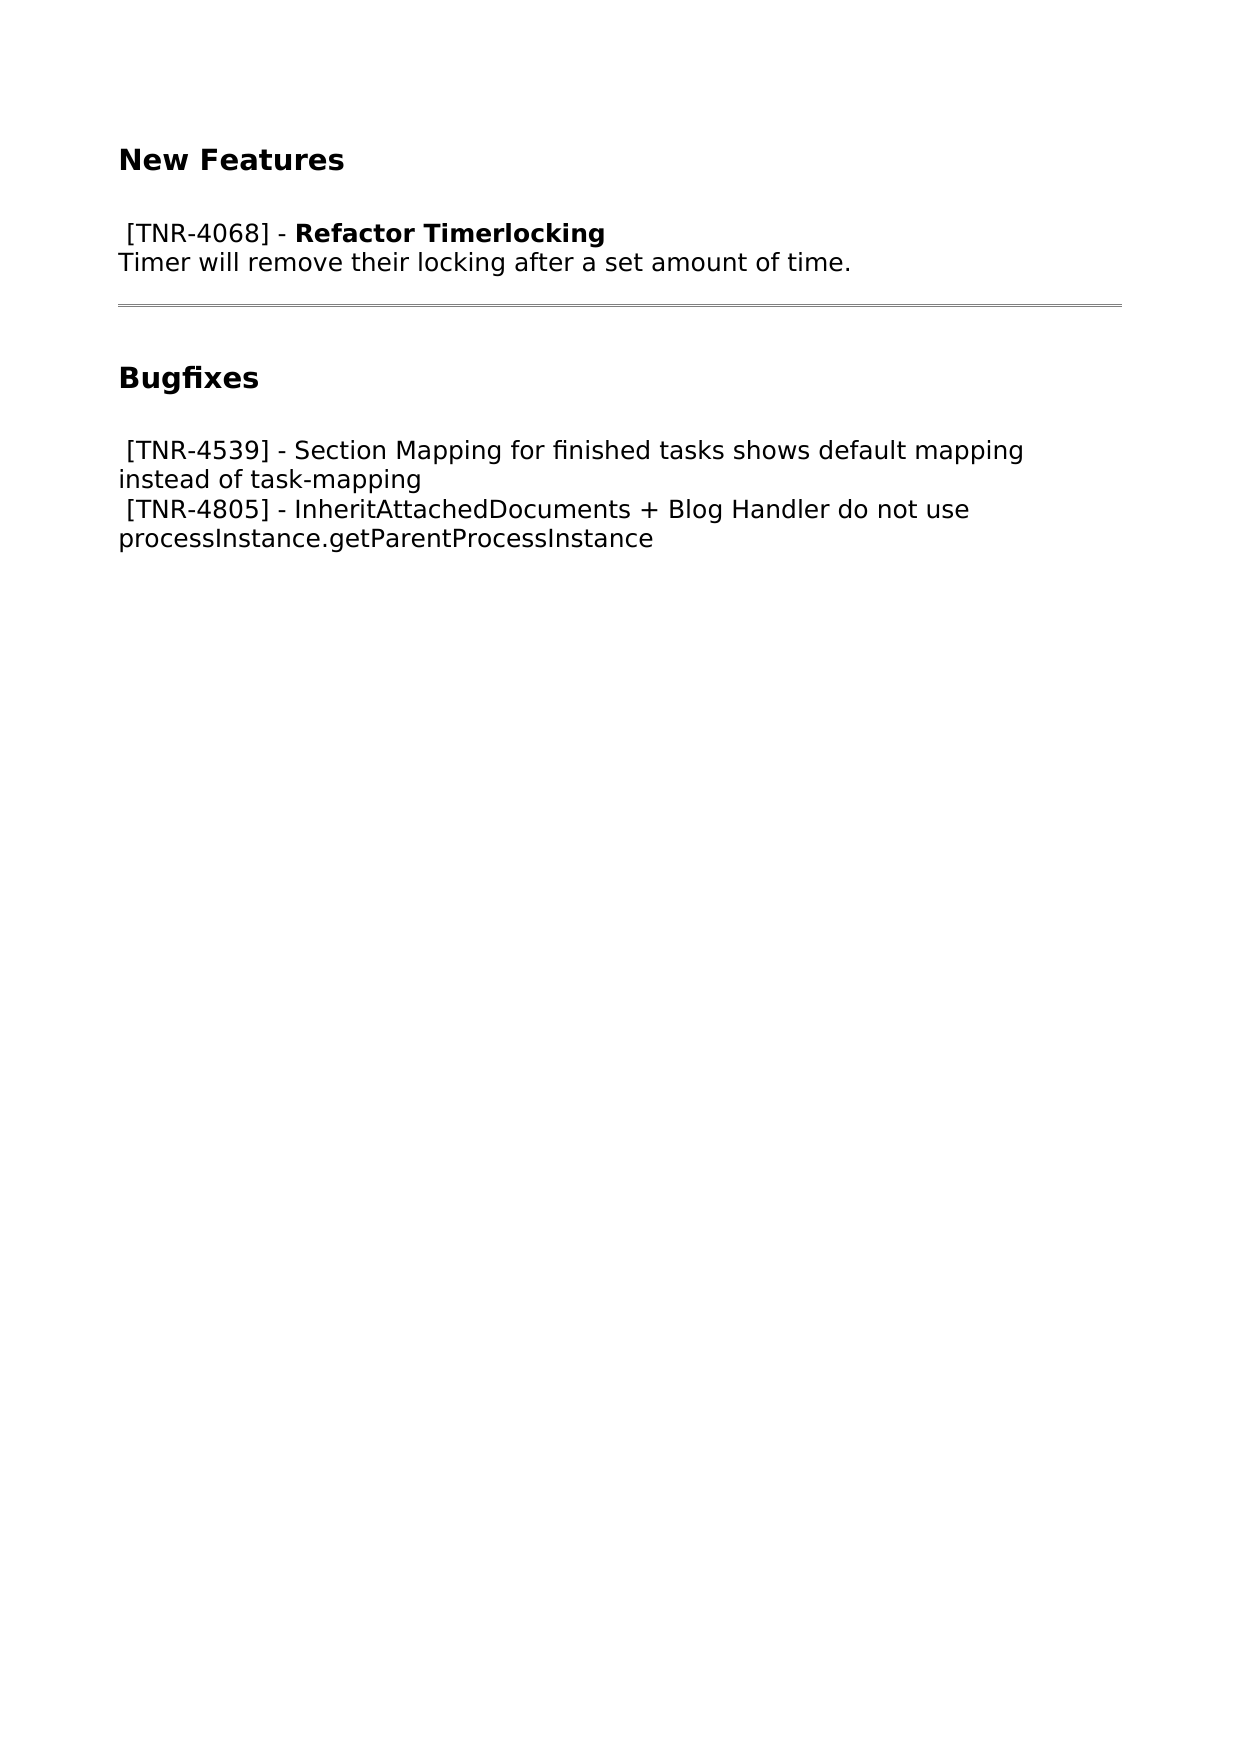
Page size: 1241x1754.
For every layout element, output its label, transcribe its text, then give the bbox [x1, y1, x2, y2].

subtitle Bugfixes [118, 361, 1122, 395]
text [TNR-4539] - Section Mapping for finished tasks shows default mapping instead of task-mapping [TNR-4805] - InheritAttachedDocuments + Blog Handler do not use processInstance.getParentProcessInstance [118, 407, 1122, 553]
subtitle New Features [118, 143, 1122, 177]
text [TNR-4068] - Refactor Timerlocking Timer will remove their locking after a set amount of time. [118, 189, 1122, 277]
